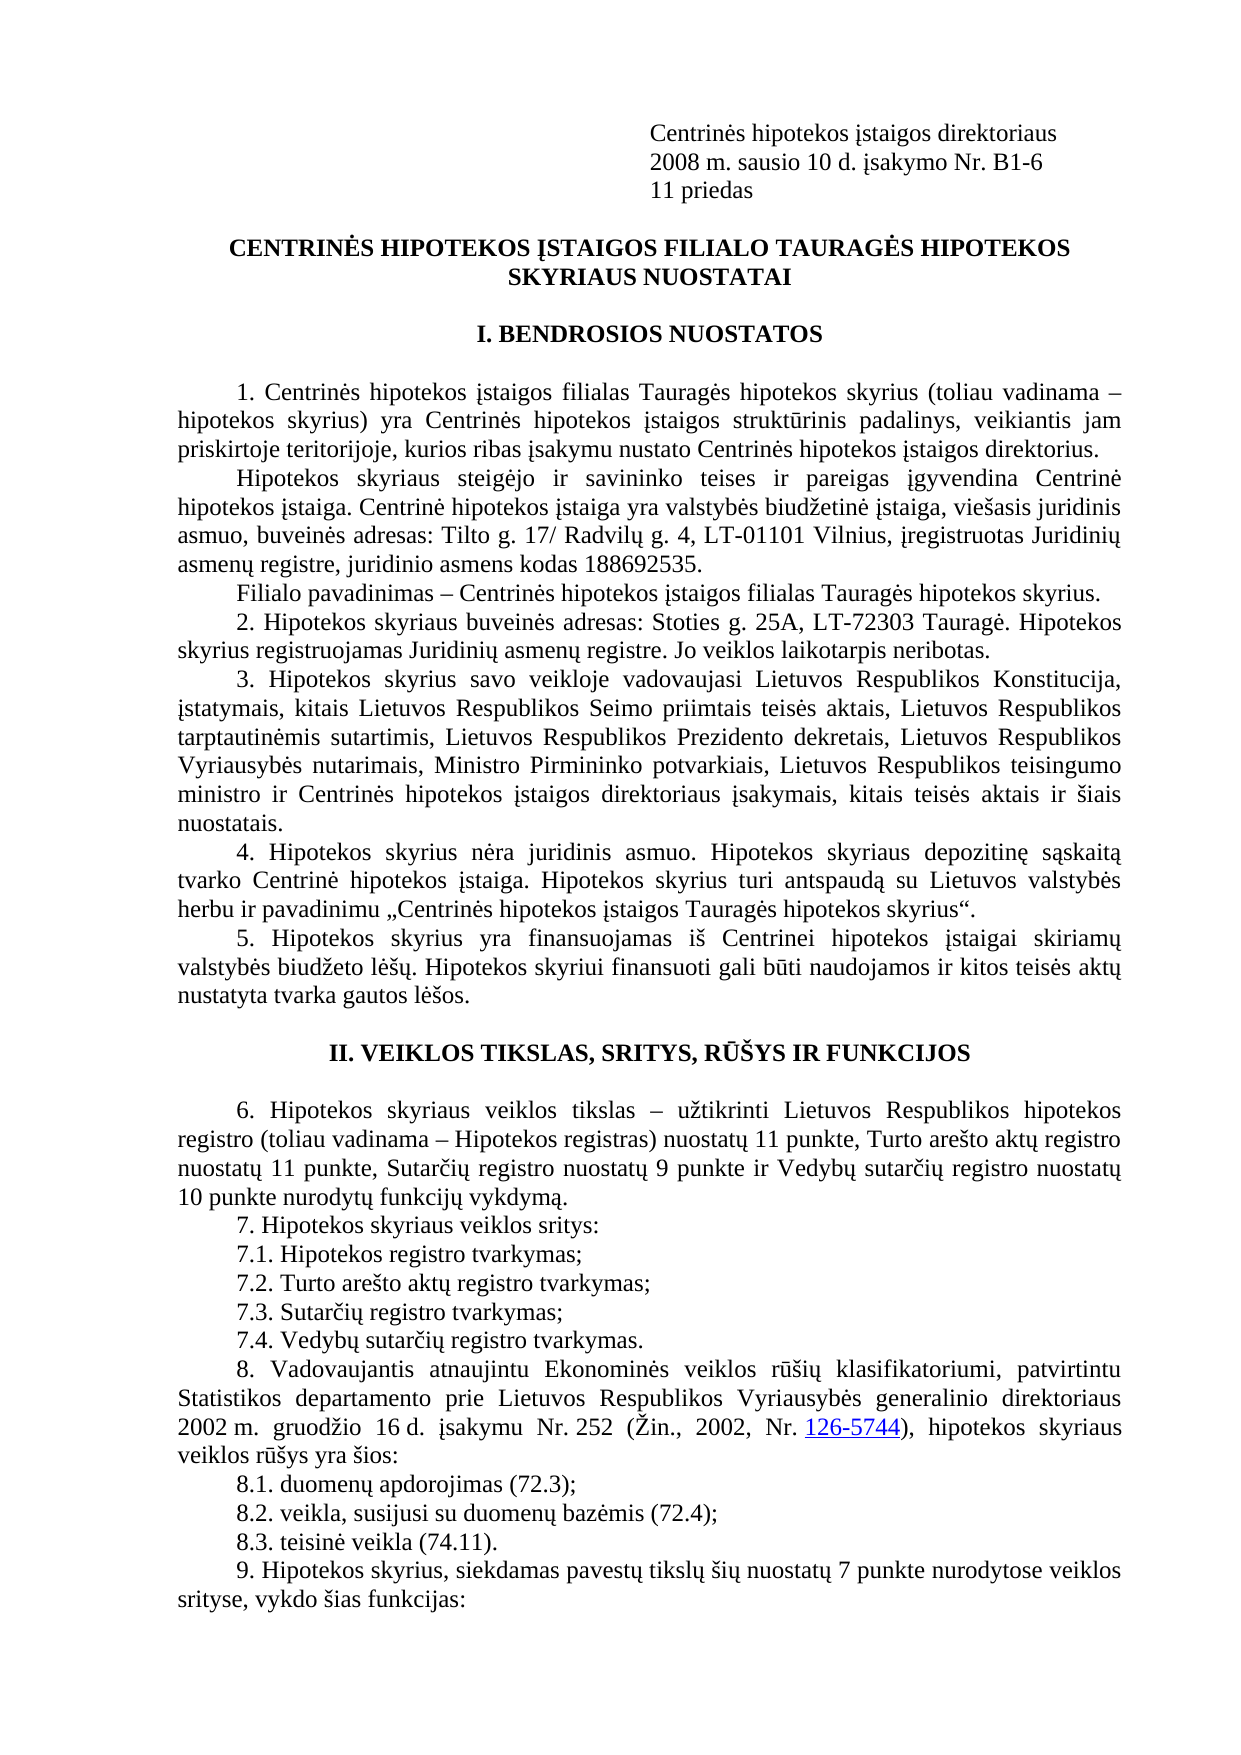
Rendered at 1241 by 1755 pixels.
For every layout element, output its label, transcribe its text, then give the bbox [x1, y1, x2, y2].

text 5. Hipotekos skyrius yra finansuojamas iš Centrinei hipotekos įstaigai skiriamų valstybės biudžeto lėšų. Hipotekos skyriui finansuoti gali būti naudojamos ir kitos teisės aktų nustatyta tvarka gautos lėšos. [177, 923, 1122, 1009]
text 2008 m. sausio 10 d. įsakymo Nr. B1-6 [649, 147, 1122, 176]
text 2. Hipotekos skyriaus buveinės adresas: Stoties g. 25A, LT-72303 Tauragė. Hipotekos skyrius registruojamas Juridinių asmenų registre. Jo veiklos laikotarpis neribotas. [177, 607, 1122, 664]
text Hipotekos skyriaus steigėjo ir savininko teises ir pareigas įgyvendina Centrinė hipotekos įstaiga. Centrinė hipotekos įstaiga yra valstybės biudžetinė įstaiga, viešasis juridinis asmuo, buveinės adresas: Tilto g. 17/ Radvilų g. 4, LT-01101 Vilnius, įregistruotas Juridinių asmenų registre, juridinio asmens kodas 188692535. [177, 463, 1122, 578]
text Filialo pavadinimas – Centrinės hipotekos įstaigos filialas Tauragės hipotekos skyrius. [177, 578, 1122, 607]
text 6. Hipotekos skyriaus veiklos tikslas – užtikrinti Lietuvos Respublikos hipotekos registro (toliau vadinama – Hipotekos registras) nuostatų 11 punkte, Turto arešto aktų registro nuostatų 11 punkte, Sutarčių registro nuostatų 9 punkte ir Vedybų sutarčių registro nuostatų 10 punkte nurodytų funkcijų vykdymą. [177, 1096, 1122, 1211]
text 3. Hipotekos skyrius savo veikloje vadovaujasi Lietuvos Respublikos Konstitucija, įstatymais, kitais Lietuvos Respublikos Seimo priimtais teisės aktais, Lietuvos Respublikos tarptautinėmis sutartimis, Lietuvos Respublikos Prezidento dekretais, Lietuvos Respublikos Vyriausybės nutarimais, Ministro Pirmininko potvarkiais, Lietuvos Respublikos teisingumo ministro ir Centrinės hipotekos įstaigos direktoriaus įsakymais, kitais teisės aktais ir šiais nuostatais. [177, 664, 1122, 837]
text 8.3. teisinė veikla (74.11). [177, 1527, 1122, 1556]
text Centrinės hipotekos įstaigos direktoriaus [649, 118, 1122, 147]
text 7.1. Hipotekos registro tvarkymas; [177, 1239, 1122, 1268]
text 7. Hipotekos skyriaus veiklos sritys: [177, 1211, 1122, 1239]
text II. VEIKLOS TIKSLAS, SRITYS, RŪŠYS IR FUNKCIJOS [177, 1038, 1122, 1067]
text 4. Hipotekos skyrius nėra juridinis asmuo. Hipotekos skyriaus depozitinę sąskaitą tvarko Centrinė hipotekos įstaiga. Hipotekos skyrius turi antspaudą su Lietuvos valstybės herbu ir pavadinimu „Centrinės hipotekos įstaigos Tauragės hipotekos skyrius“. [177, 837, 1122, 923]
text I. BENDROSIOS NUOSTATOS [177, 319, 1122, 348]
text 8.2. veikla, susijusi su duomenų bazėmis (72.4); [177, 1498, 1122, 1527]
text 1. Centrinės hipotekos įstaigos filialas Tauragės hipotekos skyrius (toliau vadinama – hipotekos skyrius) yra Centrinės hipotekos įstaigos struktūrinis padalinys, veikiantis jam priskirtoje teritorijoje, kurios ribas įsakymu nustato Centrinės hipotekos įstaigos direktorius. [177, 377, 1122, 463]
text 7.3. Sutarčių registro tvarkymas; [177, 1297, 1122, 1326]
text 7.2. Turto arešto aktų registro tvarkymas; [177, 1268, 1122, 1297]
text 8. Vadovaujantis atnaujintu Ekonominės veiklos rūšių klasifikatoriumi, patvirtintu Statistikos departamento prie Lietuvos Respublikos Vyriausybės generalinio direktoriaus 2002 m. gruodžio 16 d. įsakymu Nr. 252 (Žin., 2002, Nr. 126-5744), hipotekos skyriaus veiklos rūšys yra šios: [177, 1354, 1122, 1469]
text Centrinės hipotekos įstaigos filialo TAURAGĖS hipotekos skyriaus nuostatai [177, 233, 1122, 291]
text 9. Hipotekos skyrius, siekdamas pavestų tikslų šių nuostatų 7 punkte nurodytose veiklos srityse, vykdo šias funkcijas: [177, 1556, 1122, 1613]
text 8.1. duomenų apdorojimas (72.3); [177, 1469, 1122, 1498]
text 7.4. Vedybų sutarčių registro tvarkymas. [177, 1326, 1122, 1354]
text 11 priedas [649, 176, 1122, 204]
